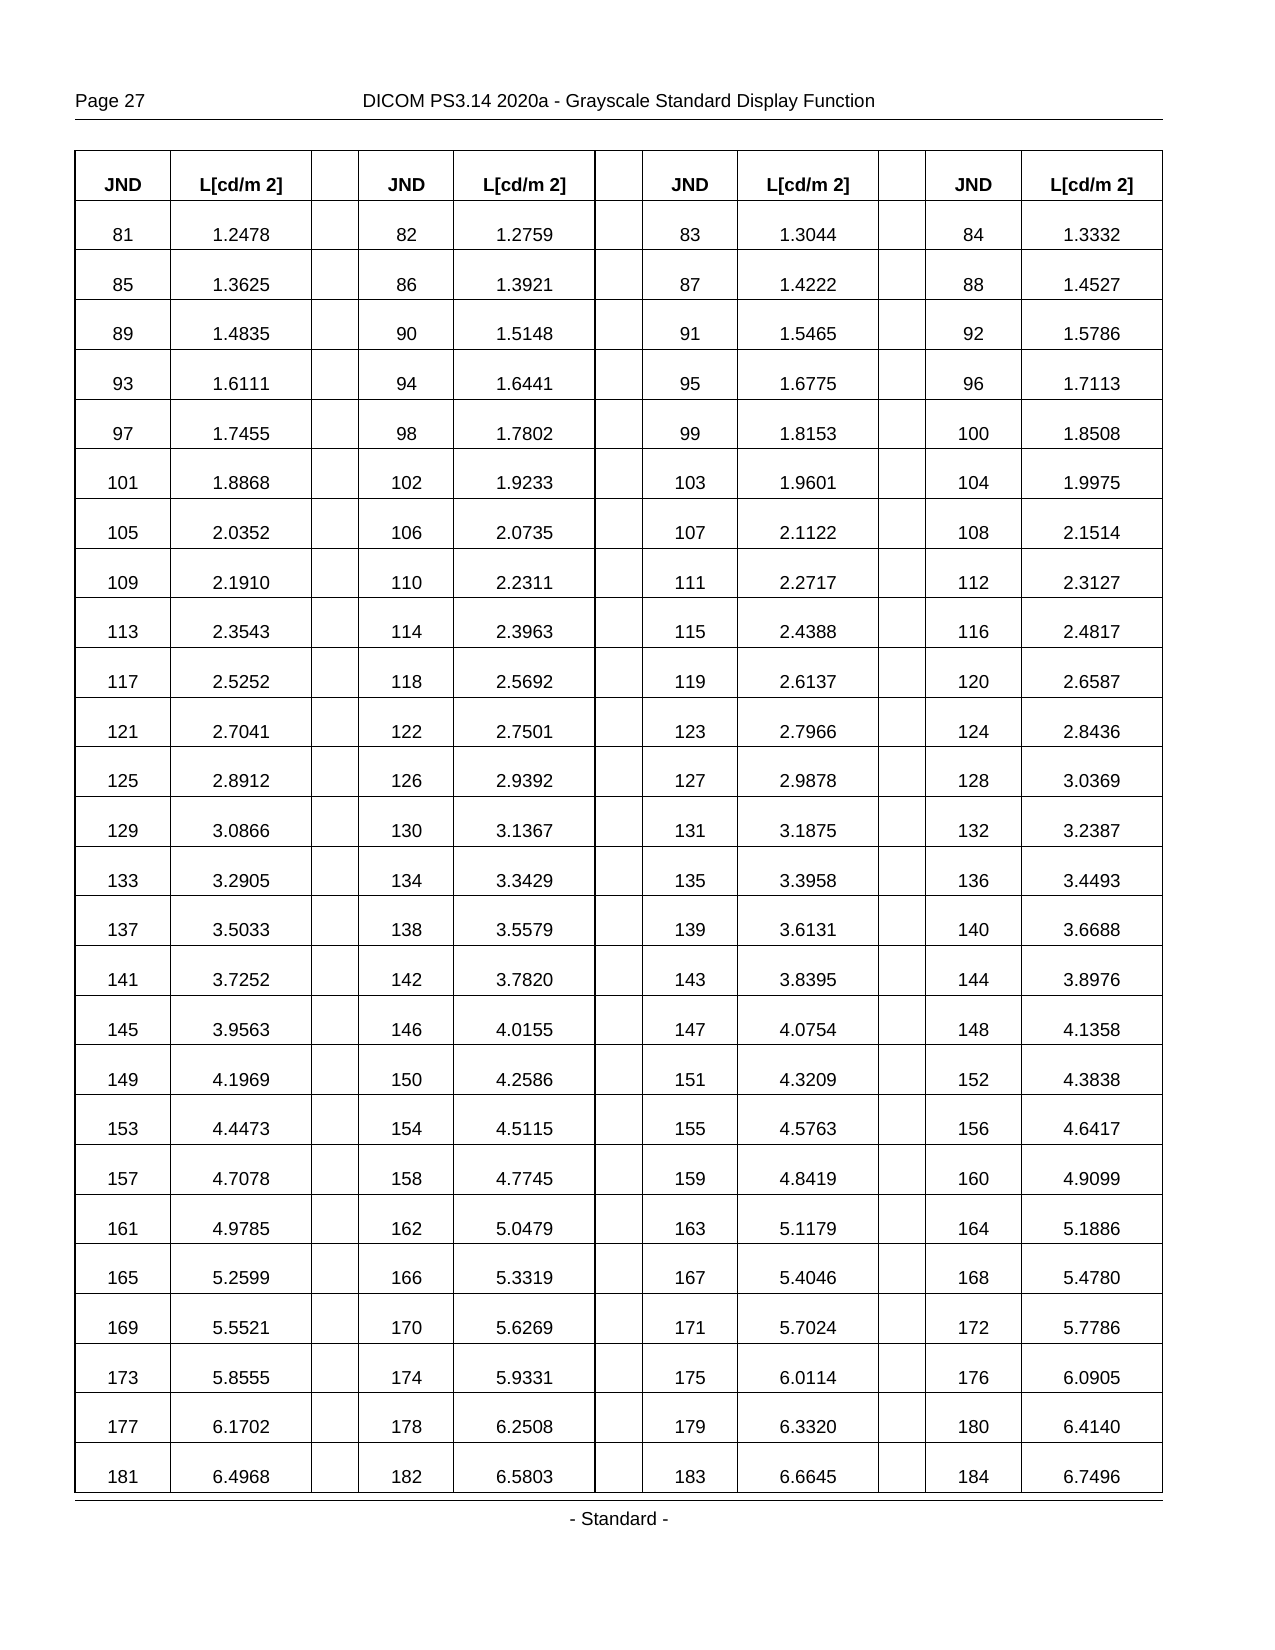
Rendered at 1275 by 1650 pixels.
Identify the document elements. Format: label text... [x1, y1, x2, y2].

table_cell 121 [76, 698, 170, 746]
table_header JND [926, 151, 1021, 200]
table_cell 4.4473 [171, 1095, 311, 1144]
table_cell 3.7252 [171, 946, 311, 995]
table_cell [312, 449, 358, 498]
table_cell 89 [76, 300, 170, 349]
table_cell 2.1514 [1022, 499, 1162, 547]
table_cell [879, 648, 925, 697]
table_cell 4.3209 [738, 1045, 878, 1094]
table_cell [879, 549, 925, 597]
table_cell 175 [643, 1344, 737, 1392]
table_cell [596, 1095, 642, 1144]
table_cell 4.9099 [1022, 1145, 1162, 1193]
table_cell [596, 250, 642, 299]
table_cell 146 [359, 996, 453, 1044]
table_cell 3.8395 [738, 946, 878, 995]
table_cell 6.2508 [454, 1393, 594, 1442]
table_cell 102 [359, 449, 453, 498]
table_cell 95 [643, 350, 737, 398]
table_cell 3.3429 [454, 847, 594, 895]
table_cell 2.6587 [1022, 648, 1162, 697]
table_cell [312, 250, 358, 299]
table_cell 178 [359, 1393, 453, 1442]
table_cell 1.5786 [1022, 300, 1162, 349]
table_cell 100 [926, 400, 1021, 448]
table_cell 96 [926, 350, 1021, 398]
table_cell [879, 1443, 925, 1492]
table_cell 176 [926, 1344, 1021, 1392]
table_cell 118 [359, 648, 453, 697]
table_cell 168 [926, 1244, 1021, 1293]
table_cell [596, 499, 642, 547]
table_cell 1.7455 [171, 400, 311, 448]
table_cell [312, 1045, 358, 1094]
table_cell 1.4835 [171, 300, 311, 349]
table_cell 4.8419 [738, 1145, 878, 1193]
table_cell 167 [643, 1244, 737, 1293]
table_cell 169 [76, 1294, 170, 1342]
table_cell 3.6688 [1022, 896, 1162, 945]
table_cell [596, 946, 642, 995]
table_cell [312, 300, 358, 349]
table_header [879, 151, 925, 200]
table_cell [596, 1443, 642, 1492]
table_cell [312, 1095, 358, 1144]
table_cell 1.4222 [738, 250, 878, 299]
table_cell [879, 201, 925, 249]
table_cell 4.5115 [454, 1095, 594, 1144]
table_cell 97 [76, 400, 170, 448]
table_cell 119 [643, 648, 737, 697]
table_cell 134 [359, 847, 453, 895]
table_cell 160 [926, 1145, 1021, 1193]
table_cell [596, 1045, 642, 1094]
table_cell 151 [643, 1045, 737, 1094]
table_cell [879, 996, 925, 1044]
table_cell 145 [76, 996, 170, 1044]
table_cell 5.4046 [738, 1244, 878, 1293]
table_cell 3.1875 [738, 797, 878, 846]
table_cell 115 [643, 598, 737, 647]
table_cell 127 [643, 747, 737, 796]
table_cell [312, 847, 358, 895]
table_cell [879, 946, 925, 995]
table_header L[cd/m 2] [454, 151, 594, 200]
table_cell 3.0369 [1022, 747, 1162, 796]
table_cell 82 [359, 201, 453, 249]
table_cell 155 [643, 1095, 737, 1144]
table_cell 2.2311 [454, 549, 594, 597]
table_cell 180 [926, 1393, 1021, 1442]
table_cell 6.6645 [738, 1443, 878, 1492]
table_cell [879, 797, 925, 846]
table_cell 112 [926, 549, 1021, 597]
table_cell 113 [76, 598, 170, 647]
table_cell [312, 1195, 358, 1243]
table_cell 2.0735 [454, 499, 594, 547]
table_cell 5.4780 [1022, 1244, 1162, 1293]
table_cell 103 [643, 449, 737, 498]
table_cell 3.2387 [1022, 797, 1162, 846]
table_cell [879, 1393, 925, 1442]
table_cell 4.2586 [454, 1045, 594, 1094]
table_cell 139 [643, 896, 737, 945]
table_cell [312, 549, 358, 597]
table_cell 123 [643, 698, 737, 746]
table_cell 141 [76, 946, 170, 995]
table_cell 144 [926, 946, 1021, 995]
table_cell 164 [926, 1195, 1021, 1243]
table_cell 5.1886 [1022, 1195, 1162, 1243]
table_cell [312, 946, 358, 995]
table_cell 1.6775 [738, 350, 878, 398]
table_cell 129 [76, 797, 170, 846]
table_cell 2.1910 [171, 549, 311, 597]
table_cell 153 [76, 1095, 170, 1144]
table_cell 107 [643, 499, 737, 547]
table_cell [596, 797, 642, 846]
table_cell 6.0114 [738, 1344, 878, 1392]
table_cell 5.7024 [738, 1294, 878, 1342]
table_cell 87 [643, 250, 737, 299]
table_cell 1.9601 [738, 449, 878, 498]
table_cell [596, 996, 642, 1044]
table_cell 88 [926, 250, 1021, 299]
table_cell 1.5465 [738, 300, 878, 349]
table_cell [312, 648, 358, 697]
table_cell 2.3543 [171, 598, 311, 647]
table_cell 106 [359, 499, 453, 547]
table_cell 140 [926, 896, 1021, 945]
table_cell 158 [359, 1145, 453, 1193]
table_header [312, 151, 358, 200]
table_cell 99 [643, 400, 737, 448]
table_cell 136 [926, 847, 1021, 895]
table_cell 111 [643, 549, 737, 597]
table_cell 105 [76, 499, 170, 547]
table_cell 6.0905 [1022, 1344, 1162, 1392]
table_cell 2.3127 [1022, 549, 1162, 597]
table_cell 179 [643, 1393, 737, 1442]
table_cell [879, 1145, 925, 1193]
table_cell [312, 1443, 358, 1492]
table_cell 114 [359, 598, 453, 647]
table_cell 161 [76, 1195, 170, 1243]
table_cell [596, 1393, 642, 1442]
table_cell 2.5252 [171, 648, 311, 697]
table_cell 1.5148 [454, 300, 594, 349]
table_cell 4.1358 [1022, 996, 1162, 1044]
table_cell 2.7041 [171, 698, 311, 746]
table_cell [879, 1344, 925, 1392]
table_header L[cd/m 2] [738, 151, 878, 200]
table_cell 86 [359, 250, 453, 299]
table_cell [312, 896, 358, 945]
table_cell [312, 1344, 358, 1392]
table_cell 98 [359, 400, 453, 448]
table_cell 1.7113 [1022, 350, 1162, 398]
table_cell 5.8555 [171, 1344, 311, 1392]
table_cell 1.7802 [454, 400, 594, 448]
table_cell [879, 598, 925, 647]
table_cell 162 [359, 1195, 453, 1243]
table_cell 143 [643, 946, 737, 995]
table_cell 5.9331 [454, 1344, 594, 1392]
table_cell [879, 300, 925, 349]
table_cell 1.8868 [171, 449, 311, 498]
table_cell 2.8436 [1022, 698, 1162, 746]
table_cell 83 [643, 201, 737, 249]
table_header JND [359, 151, 453, 200]
table_cell 2.2717 [738, 549, 878, 597]
table_cell 3.2905 [171, 847, 311, 895]
table_cell 1.3921 [454, 250, 594, 299]
table_cell 138 [359, 896, 453, 945]
table_cell [596, 847, 642, 895]
table_cell 6.1702 [171, 1393, 311, 1442]
table_cell 172 [926, 1294, 1021, 1342]
table_cell 148 [926, 996, 1021, 1044]
table_cell [312, 797, 358, 846]
table_cell 137 [76, 896, 170, 945]
table_cell [312, 1145, 358, 1193]
table_cell 2.6137 [738, 648, 878, 697]
table_cell [596, 1145, 642, 1193]
table_cell [596, 598, 642, 647]
table_cell [596, 300, 642, 349]
table_cell 2.4817 [1022, 598, 1162, 647]
table_cell 1.9233 [454, 449, 594, 498]
table_cell 4.5763 [738, 1095, 878, 1144]
table_cell 4.7078 [171, 1145, 311, 1193]
table_cell 152 [926, 1045, 1021, 1094]
table_cell 126 [359, 747, 453, 796]
table_cell 132 [926, 797, 1021, 846]
table_cell 2.5692 [454, 648, 594, 697]
table_cell 2.8912 [171, 747, 311, 796]
table_cell 110 [359, 549, 453, 597]
table_cell 1.2478 [171, 201, 311, 249]
table_cell [879, 400, 925, 448]
table_cell [596, 449, 642, 498]
table_cell 2.1122 [738, 499, 878, 547]
table_cell 94 [359, 350, 453, 398]
table_cell 181 [76, 1443, 170, 1492]
table_cell 1.3332 [1022, 201, 1162, 249]
table_cell 5.3319 [454, 1244, 594, 1293]
table_cell 2.7501 [454, 698, 594, 746]
table_cell 3.4493 [1022, 847, 1162, 895]
table_cell 6.7496 [1022, 1443, 1162, 1492]
table_cell 150 [359, 1045, 453, 1094]
table_cell [312, 350, 358, 398]
table_cell [312, 598, 358, 647]
table_cell [312, 747, 358, 796]
table_cell 165 [76, 1244, 170, 1293]
table_cell 3.6131 [738, 896, 878, 945]
table_cell [312, 201, 358, 249]
table_cell [312, 996, 358, 1044]
table_cell 149 [76, 1045, 170, 1094]
table_cell 1.2759 [454, 201, 594, 249]
table_cell 109 [76, 549, 170, 597]
table_cell 3.9563 [171, 996, 311, 1044]
table_cell [596, 896, 642, 945]
table_cell 173 [76, 1344, 170, 1392]
table_cell 4.9785 [171, 1195, 311, 1243]
table_cell 4.6417 [1022, 1095, 1162, 1144]
table_cell [879, 847, 925, 895]
table_cell [596, 1344, 642, 1392]
table_cell [312, 400, 358, 448]
table_cell 1.9975 [1022, 449, 1162, 498]
table_cell 2.4388 [738, 598, 878, 647]
table_cell 108 [926, 499, 1021, 547]
table_cell 4.3838 [1022, 1045, 1162, 1094]
table_cell [596, 1244, 642, 1293]
table_cell 166 [359, 1244, 453, 1293]
table_cell 133 [76, 847, 170, 895]
table_cell [596, 698, 642, 746]
table_cell [879, 698, 925, 746]
table_cell 170 [359, 1294, 453, 1342]
table_cell 2.9878 [738, 747, 878, 796]
table_cell 2.9392 [454, 747, 594, 796]
table_cell 1.3044 [738, 201, 878, 249]
table_cell 4.0754 [738, 996, 878, 1044]
table_cell [879, 896, 925, 945]
table_cell 157 [76, 1145, 170, 1193]
table_cell 1.6111 [171, 350, 311, 398]
table_cell [596, 549, 642, 597]
table_cell 128 [926, 747, 1021, 796]
table_cell 5.1179 [738, 1195, 878, 1243]
table_cell 2.0352 [171, 499, 311, 547]
table_cell 6.4140 [1022, 1393, 1162, 1442]
table_cell 184 [926, 1443, 1021, 1492]
table_cell 104 [926, 449, 1021, 498]
table_cell 6.4968 [171, 1443, 311, 1492]
table_header JND [643, 151, 737, 200]
table_cell 1.4527 [1022, 250, 1162, 299]
table_header L[cd/m 2] [171, 151, 311, 200]
table_cell [596, 400, 642, 448]
table_cell [596, 747, 642, 796]
table_cell 5.6269 [454, 1294, 594, 1342]
table_cell 5.0479 [454, 1195, 594, 1243]
table_cell 1.8153 [738, 400, 878, 448]
table_cell 130 [359, 797, 453, 846]
table_cell 3.8976 [1022, 946, 1162, 995]
table_cell 147 [643, 996, 737, 1044]
table_header [596, 151, 642, 200]
table_cell 3.5033 [171, 896, 311, 945]
table_cell 120 [926, 648, 1021, 697]
table_cell 116 [926, 598, 1021, 647]
table_cell [596, 648, 642, 697]
table_cell 3.7820 [454, 946, 594, 995]
table_cell [879, 250, 925, 299]
table_cell 135 [643, 847, 737, 895]
table_cell [879, 1244, 925, 1293]
table_cell 90 [359, 300, 453, 349]
table_cell 1.8508 [1022, 400, 1162, 448]
table_header JND [76, 151, 170, 200]
table_cell [879, 449, 925, 498]
table_cell 171 [643, 1294, 737, 1342]
table_cell 81 [76, 201, 170, 249]
table_cell 5.2599 [171, 1244, 311, 1293]
table_cell 4.0155 [454, 996, 594, 1044]
table_cell [312, 698, 358, 746]
table_cell [596, 201, 642, 249]
table_cell 84 [926, 201, 1021, 249]
table_cell 5.5521 [171, 1294, 311, 1342]
table_cell 6.3320 [738, 1393, 878, 1442]
table_cell 2.3963 [454, 598, 594, 647]
table_cell 122 [359, 698, 453, 746]
table_cell [879, 1045, 925, 1094]
table_cell 124 [926, 698, 1021, 746]
table_cell [596, 1294, 642, 1342]
table_cell [312, 499, 358, 547]
table_cell 4.7745 [454, 1145, 594, 1193]
table_cell 177 [76, 1393, 170, 1442]
table_cell 91 [643, 300, 737, 349]
table_cell 142 [359, 946, 453, 995]
table_cell 159 [643, 1145, 737, 1193]
table_cell 6.5803 [454, 1443, 594, 1492]
table_cell [596, 1195, 642, 1243]
table_cell 5.7786 [1022, 1294, 1162, 1342]
table_cell 117 [76, 648, 170, 697]
table_cell 85 [76, 250, 170, 299]
table_cell 163 [643, 1195, 737, 1243]
table_cell [879, 1095, 925, 1144]
table_cell 92 [926, 300, 1021, 349]
table_cell [312, 1244, 358, 1293]
table_cell [879, 499, 925, 547]
table_cell 4.1969 [171, 1045, 311, 1094]
table_cell 154 [359, 1095, 453, 1144]
table_cell [879, 1294, 925, 1342]
table_cell 1.6441 [454, 350, 594, 398]
table_cell 93 [76, 350, 170, 398]
table_cell [879, 747, 925, 796]
table_cell [879, 350, 925, 398]
table_cell 1.3625 [171, 250, 311, 299]
table_cell [879, 1195, 925, 1243]
table_header L[cd/m 2] [1022, 151, 1162, 200]
table_cell 131 [643, 797, 737, 846]
table_cell 101 [76, 449, 170, 498]
table_cell [596, 350, 642, 398]
table_cell [312, 1294, 358, 1342]
table_cell 125 [76, 747, 170, 796]
table_cell 174 [359, 1344, 453, 1392]
table_cell 156 [926, 1095, 1021, 1144]
table_cell 3.0866 [171, 797, 311, 846]
table_cell 183 [643, 1443, 737, 1492]
table_cell 3.3958 [738, 847, 878, 895]
table_cell 182 [359, 1443, 453, 1492]
table_cell 2.7966 [738, 698, 878, 746]
table_cell 3.5579 [454, 896, 594, 945]
table_cell [312, 1393, 358, 1442]
table_cell 3.1367 [454, 797, 594, 846]
